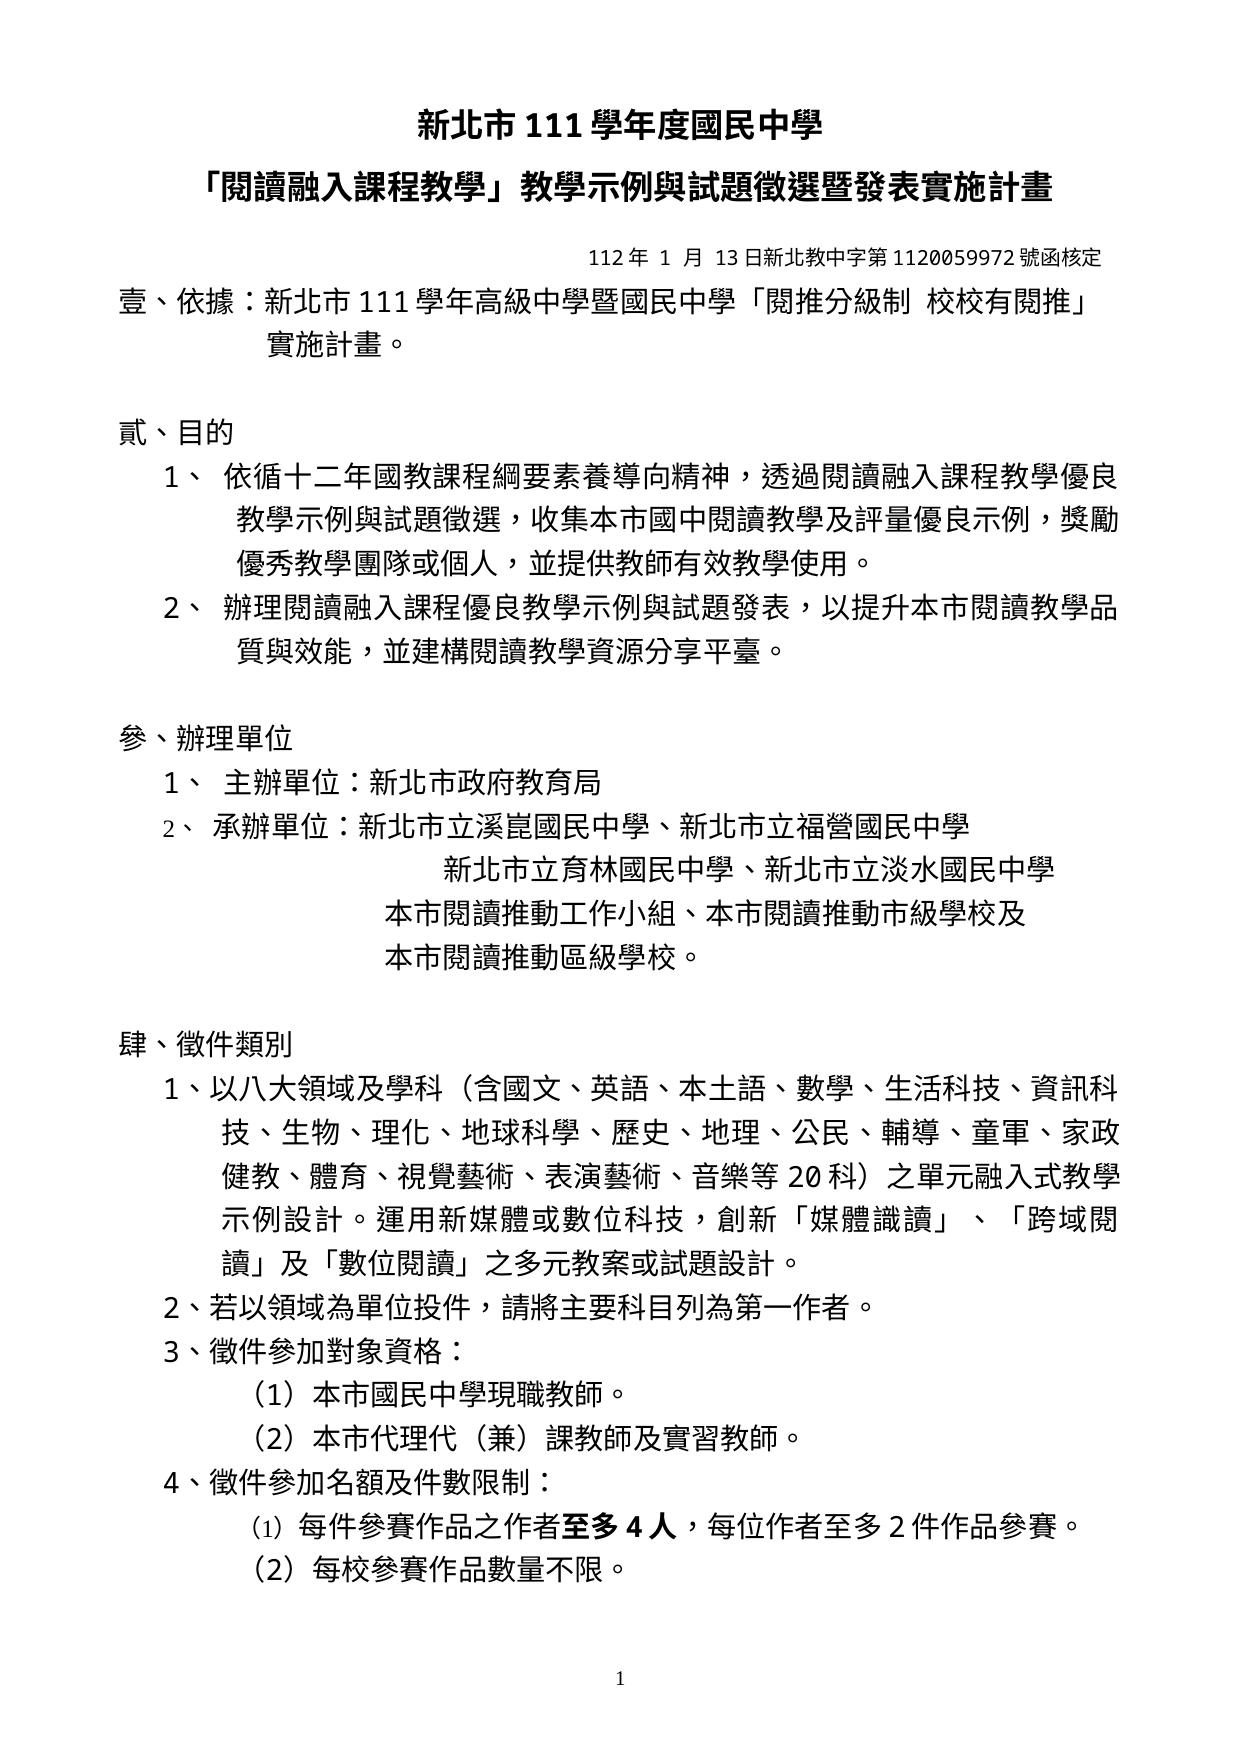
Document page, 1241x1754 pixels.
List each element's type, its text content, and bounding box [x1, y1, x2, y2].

text 新北市立育林國民中學、新北市立淡水國民中學 [149, 846, 1122, 889]
list 每件參賽作品之作者至多4人，每位作者至多2件作品參賽。 [236, 1502, 1122, 1546]
list 若以領域為單位投件，請將主要科目列為第一作者。 [162, 1283, 1122, 1327]
list 主辦單位：新北市政府教育局 [162, 758, 1122, 802]
list 徵件參加對象資格： [162, 1327, 1122, 1371]
list 徵件類別 [118, 1021, 1122, 1064]
list 徵件參加名額及件數限制： [162, 1458, 1122, 1502]
list 本市國民中學現職教師。 [236, 1371, 1122, 1414]
list 每校參賽作品數量不限。 [236, 1546, 1122, 1589]
list 辦理單位 [118, 714, 1122, 758]
list 辦理閱讀融入課程優良教學示例與試題發表，以提升本市閱讀教學品質與效能，並建構閱讀教學資源分享平臺。 [162, 583, 1122, 671]
text 本市閱讀推動區級學校。 [384, 933, 1122, 977]
list 依循十二年國教課程綱要素養導向精神，透過閱讀融入課程教學優良教學示例與試題徵選，收集本市國中閱讀教學及評量優良示例，獎勵優秀教學團隊或個人，並提供教師有效教學使用。 [162, 452, 1122, 583]
text 本市閱讀推動工作小組、本市閱讀推動市級學校及 [384, 889, 1122, 933]
text 112年 1 月 13日新北教中字第1120059972號函核定 [206, 214, 1102, 277]
text 新北市111學年度國民中學 [118, 81, 1122, 143]
list 承辦單位：新北市立溪崑國民中學、新北市立福營國民中學 [162, 802, 1122, 846]
text 「閱讀融入課程教學」教學示例與試題徵選暨發表實施計畫 [118, 143, 1122, 206]
list 以八大領域及學科（含國文、英語、本土語、數學、生活科技、資訊科技、生物、理化、地球科學、歷史、地理、公民、輔導、童軍、家政、健教、體育、視覺藝術、表演藝術、音樂等20科）之單元融入式教學示例設計。運用新媒體或數位科技，創新「媒體識讀」、「跨域閱讀」及「數位閱讀」之多元教案或試題設計。 [162, 1064, 1122, 1283]
list 目的 [118, 408, 1122, 452]
list 依據：新北市111學年高級中學暨國民中學「閱推分級制 校校有閱推」實施計畫。 [118, 277, 1122, 364]
list 本市代理代（兼）課教師及實習教師。 [236, 1414, 1122, 1458]
